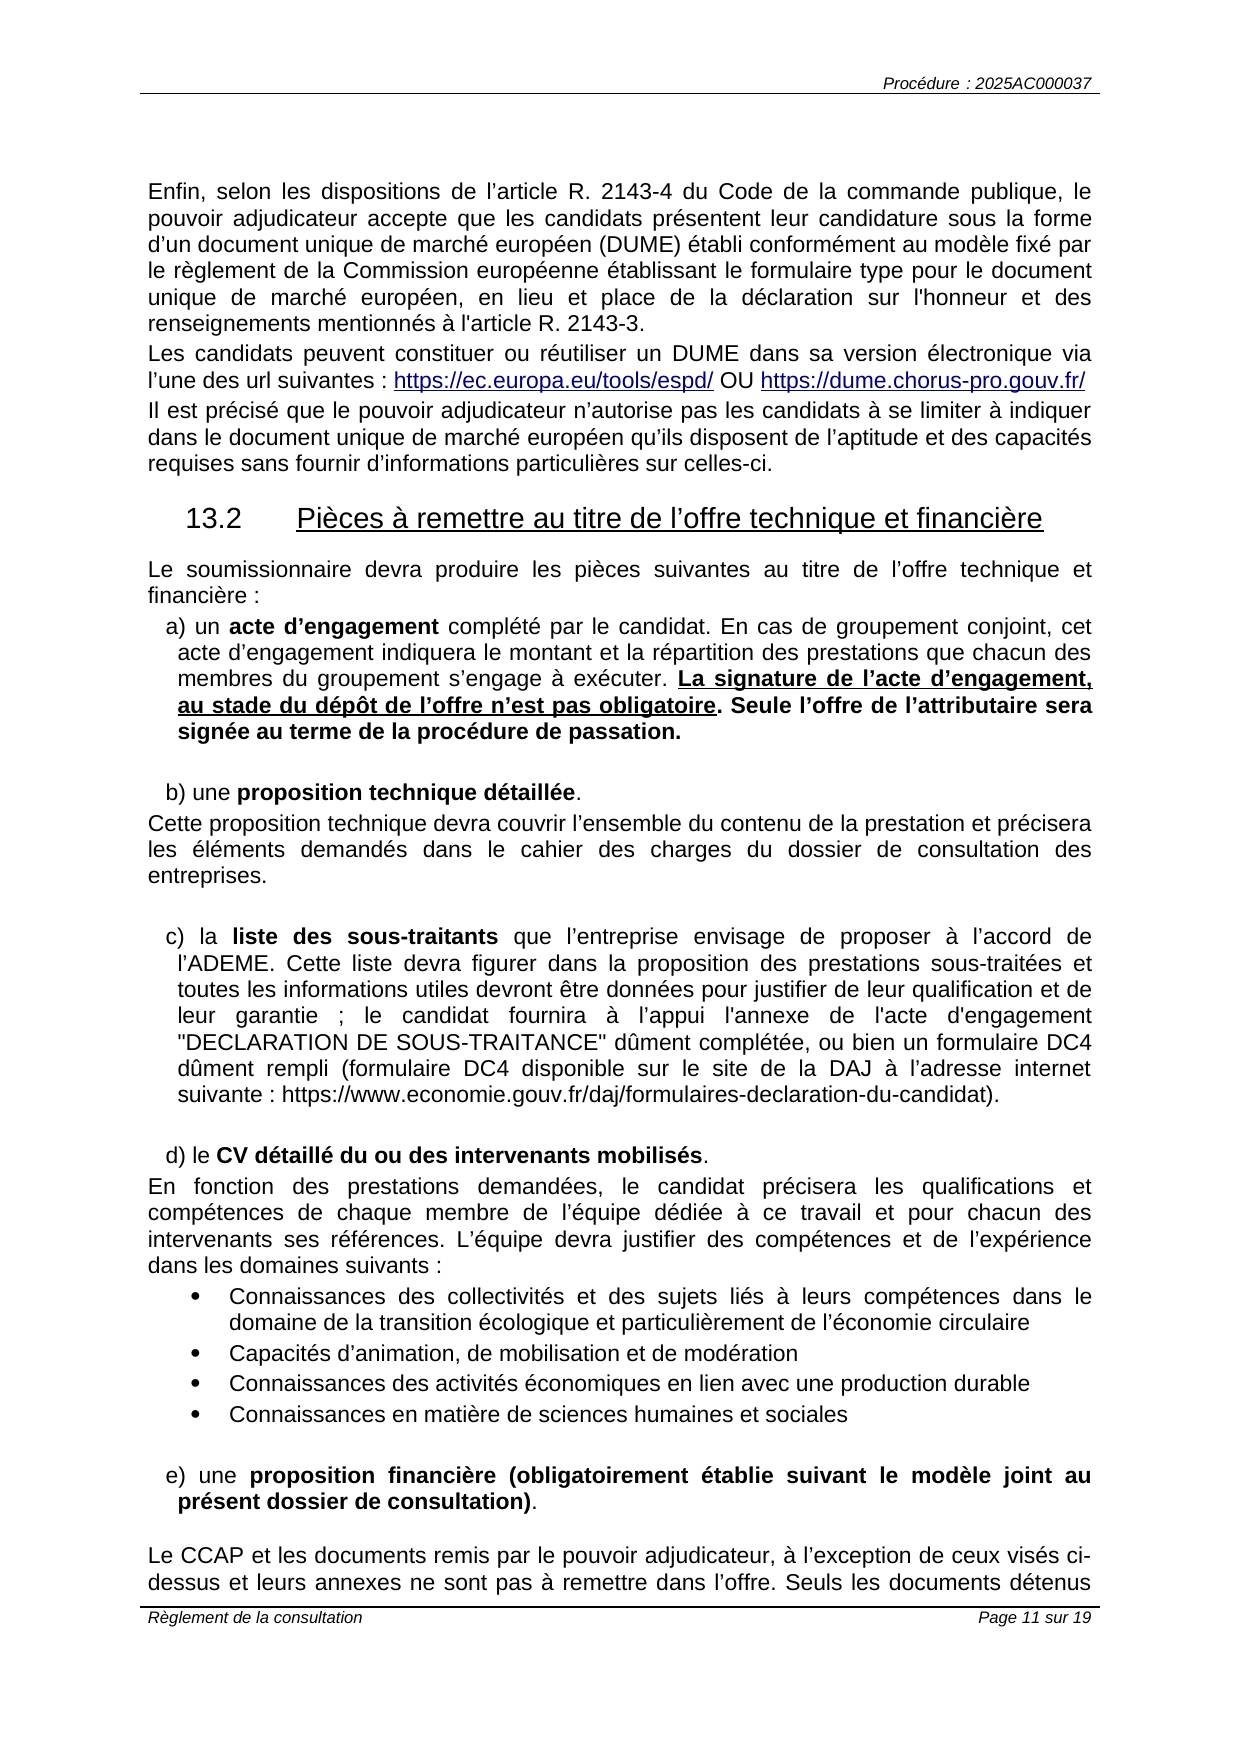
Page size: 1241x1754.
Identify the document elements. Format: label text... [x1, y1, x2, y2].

text c) la liste des sous-traitants que l’entreprise envisage de proposer à l’accord de l’ADEME. Cette liste devra figurer dans la proposition des prestations sous-traitées et toutes les informations utiles devront être données pour justifier de leur qualification et de leur garantie ; le candidat fournira à l’appui l'annexe de l'acte d'engagement "DECLARATION DE SOUS-TRAITANCE" dûment complétée, ou bien un formulaire DC4 dûment rempli (formulaire DC4 disponible sur le site de la DAJ à l’adresse internet suivante : https://www.economie.gouv.fr/daj/formulaires-declaration-du-candidat). [165, 923, 1093, 1108]
text a) un acte d’engagement complété par le candidat. En cas de groupement conjoint, cet acte d’engagement indiquera le montant et la répartition des prestations que chacun des membres du groupement s’engage à exécuter. La signature de l’acte d’engagement, au stade du dépôt de l’offre n’est pas obligatoire. Seule l’offre de l’attributaire sera signée au terme de la procédure de passation. [165, 613, 1093, 744]
text d) le CV détaillé du ou des intervenants mobilisés. [165, 1142, 1093, 1169]
subtitle Pièces à remettre au titre de l’offre technique et financière [185, 501, 1093, 535]
list Connaissances en matière de sciences humaines et sociales [191, 1401, 1093, 1427]
text Enfin, selon les dispositions de l’article R. 2143-4 du Code de la commande publique, le pouvoir adjudicateur accepte que les candidats présentent leur candidature sous la forme d’un document unique de marché européen (DUME) établi conformément au modèle fixé par le règlement de la Commission européenne établissant le formulaire type pour le document unique de marché européen, en lieu et place de la déclaration sur l'honneur et des renseignements mentionnés à l'article R. 2143-3. [148, 178, 1093, 336]
text e) une proposition financière (obligatoirement établie suivant le modèle joint au présent dossier de consultation). [165, 1462, 1093, 1514]
text Il est précisé que le pouvoir adjudicateur n’autorise pas les candidats à se limiter à indiquer dans le document unique de marché européen qu’ils disposent de l’aptitude et des capacités requises sans fournir d’informations particulières sur celles-ci. [148, 397, 1093, 476]
text Les candidats peuvent constituer ou réutiliser un DUME dans sa version électronique via l’une des url suivantes : https://ec.europa.eu/tools/espd/ OU https://dume.chorus-pro.gouv.fr/ [148, 340, 1093, 393]
text Le soumissionnaire devra produire les pièces suivantes au titre de l’offre technique et financière : [148, 556, 1093, 608]
text Le CCAP et les documents remis par le pouvoir adjudicateur, à l’exception de ceux visés ci-dessus et leurs annexes ne sont pas à remettre dans l’offre. Seuls les documents détenus [148, 1542, 1093, 1595]
list Connaissances des activités économiques en lien avec une production durable [191, 1370, 1093, 1396]
list Connaissances des collectivités et des sujets liés à leurs compétences dans le domaine de la transition écologique et particulièrement de l’économie circulaire [191, 1283, 1093, 1335]
text b) une proposition technique détaillée. [165, 779, 1093, 805]
text Cette proposition technique devra couvrir l’ensemble du contenu de la prestation et précisera les éléments demandés dans le cahier des charges du dossier de consultation des entreprises. [148, 809, 1093, 889]
list Capacités d’animation, de mobilisation et de modération [191, 1339, 1093, 1366]
text En fonction des prestations demandées, le candidat précisera les qualifications et compétences de chaque membre de l’équipe dédiée à ce travail et pour chacun des intervenants ses références. L’équipe devra justifier des compétences et de l’expérience dans les domaines suivants : [148, 1173, 1093, 1278]
